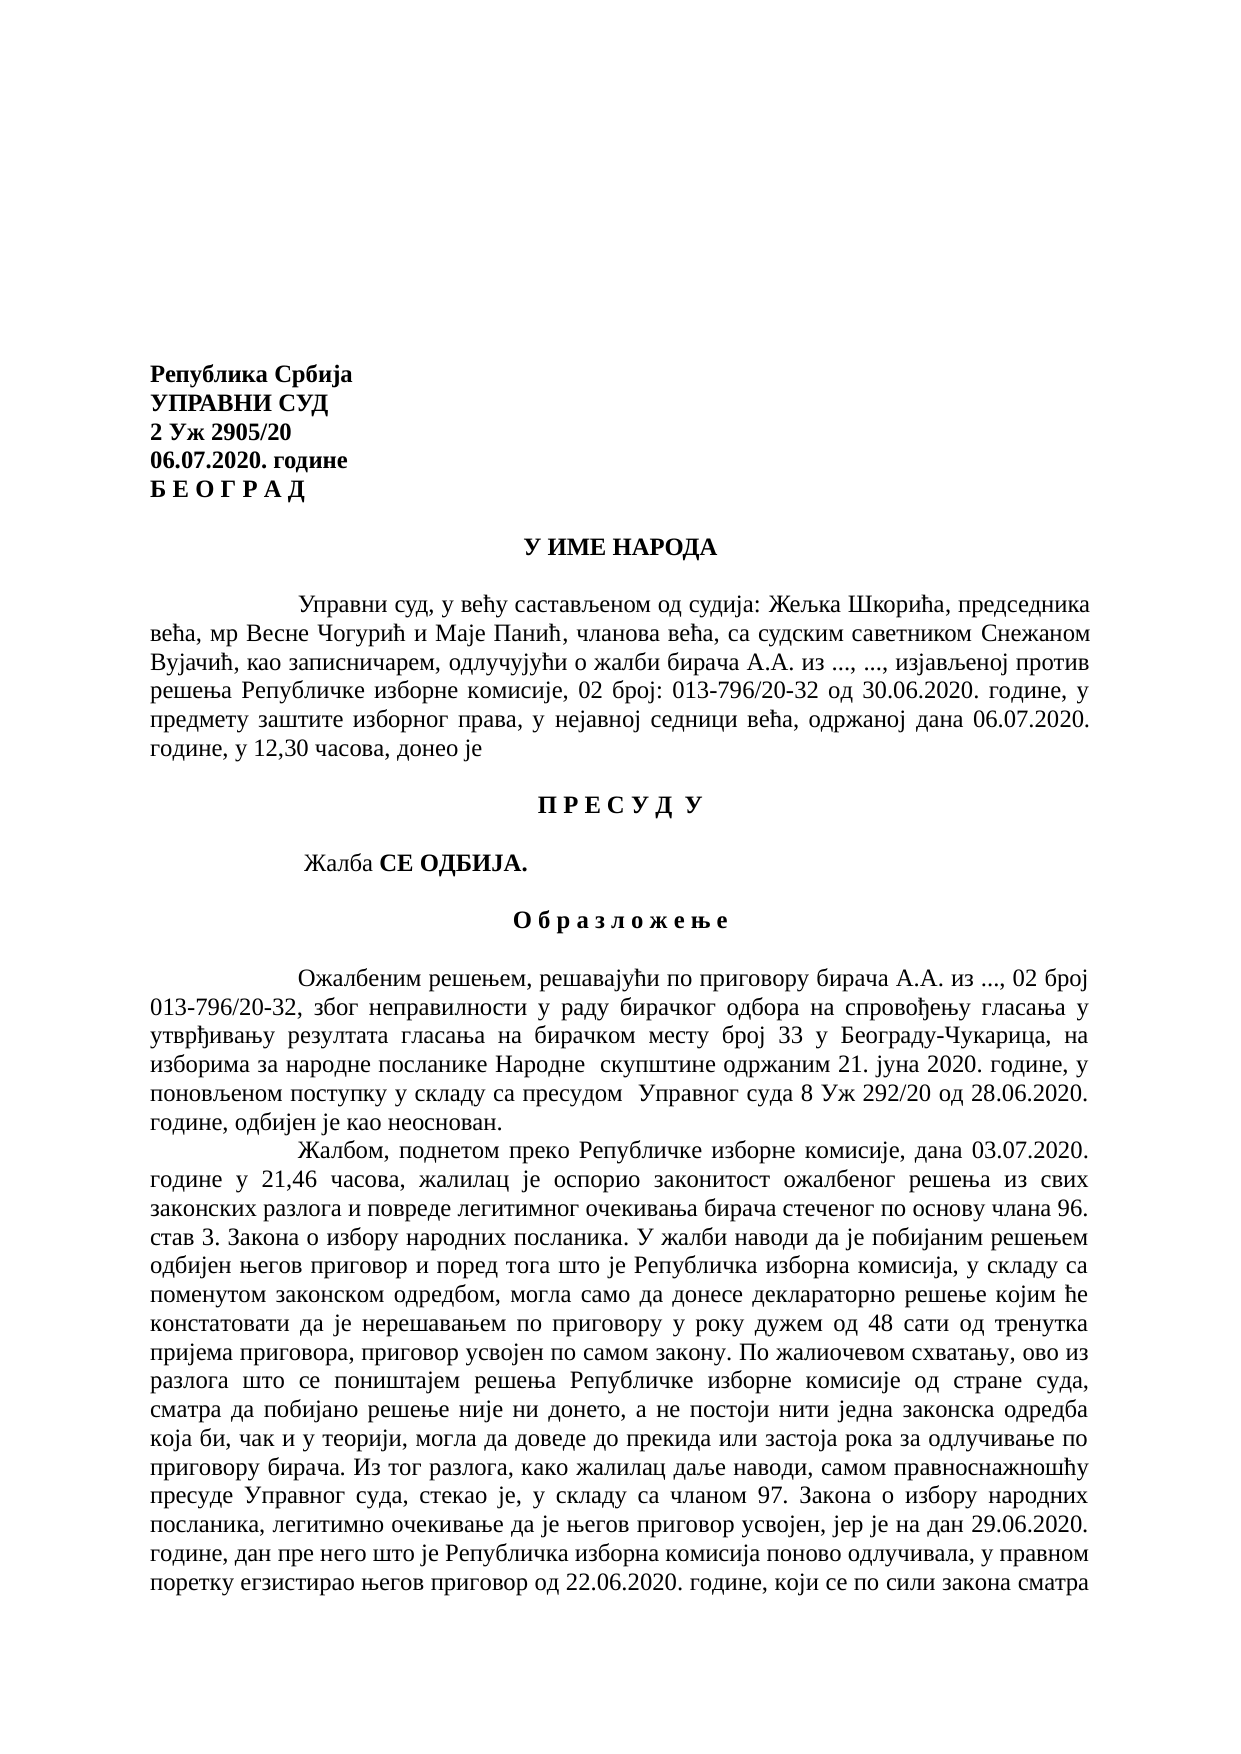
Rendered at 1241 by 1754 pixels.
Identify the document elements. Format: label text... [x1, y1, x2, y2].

text Жалба СЕ ОДБИЈА. [150, 848, 1090, 877]
text 2 Уж 2905/20 [150, 417, 1090, 445]
text У ИМЕ НАРОДА [150, 532, 1090, 560]
text 06.07.2020. године [150, 445, 1090, 474]
text Управни суд, у већу састављеном од судија: Жељка Шкорића, председника већа, мр Весне Чогурић и Маје Панић, чланова већа, са судским саветником Снежаном Вујачић, као записничарем, одлучујући о жалби бирача A.A. из ..., ..., изјављеној против решења Републичке изборне комисије, 02 број: 013-796/20-32 од 30.06.2020. године, у предмету заштите изборног права, у нејавној седници већа, одржаној дана 06.07.2020. године, у 12,30 часова, донео је [150, 589, 1090, 762]
text Б Е О Г Р А Д [150, 474, 1090, 503]
text Ожалбеним решењем, решавајући по приговору бирача A.A. из ..., 02 број 013-796/20-32, због неправилности у раду бирачког одбора на спровођењу гласања у утврђивању резултата гласања на бирачком месту број 33 у Београду-Чукарица, на изборима за народне посланике Народне скупштине одржаним 21. јуна 2020. године, у поновљеном поступку у складу са пресудом Управног суда 8 Уж 292/20 од 28.06.2020. године, одбијен је као неоснован. [150, 963, 1090, 1135]
text Жалбом, поднетом преко Републичке изборне комисије, дана 03.07.2020. године у 21,46 часова, жалилац је оспорио законитост ожалбеног решења из свих законских разлога и повреде легитимног очекивања бирача стеченог по основу члана 96. став 3. Закона о избору народних посланика. У жалби наводи да је побијаним решењем одбијен његов приговор и поред тога што је Републичка изборна комисија, у складу са поменутом законском одредбом, могла само да донесе деклараторно решење којим ће констатовати да је нерешавањем по приговору у року дужем од 48 сати од тренутка пријема приговора, приговор усвојен по самом закону. По жалиочевом схватању, ово из разлога што се поништајем решења Републичке изборне комисије од стране суда, сматра да побијано решење није ни донето, а не постоји нити једна законска одредба која би, чак и у теорији, могла да доведе до прекида или застоја рока за одлучивање по приговору бирача. Из тог разлога, како жалилац даље наводи, самом правноснажношћу пресуде Управног суда, стекао је, у складу са чланом 97. Закона о избору народних посланика, легитимно очекивање да је његов приговор усвојен, јер је на дан 29.06.2020. године, дан пре него што је Републичка изборна комисија поново одлучивала, у правном поретку егзистирао његов приговор од 22.06.2020. године, који се по сили закона сматра [150, 1135, 1090, 1595]
text П Р Е С У Д У [150, 790, 1090, 819]
text Република Србија [150, 148, 1090, 388]
text О б р а з л о ж е њ е [150, 905, 1090, 934]
text УПРАВНИ СУД [150, 388, 1090, 417]
